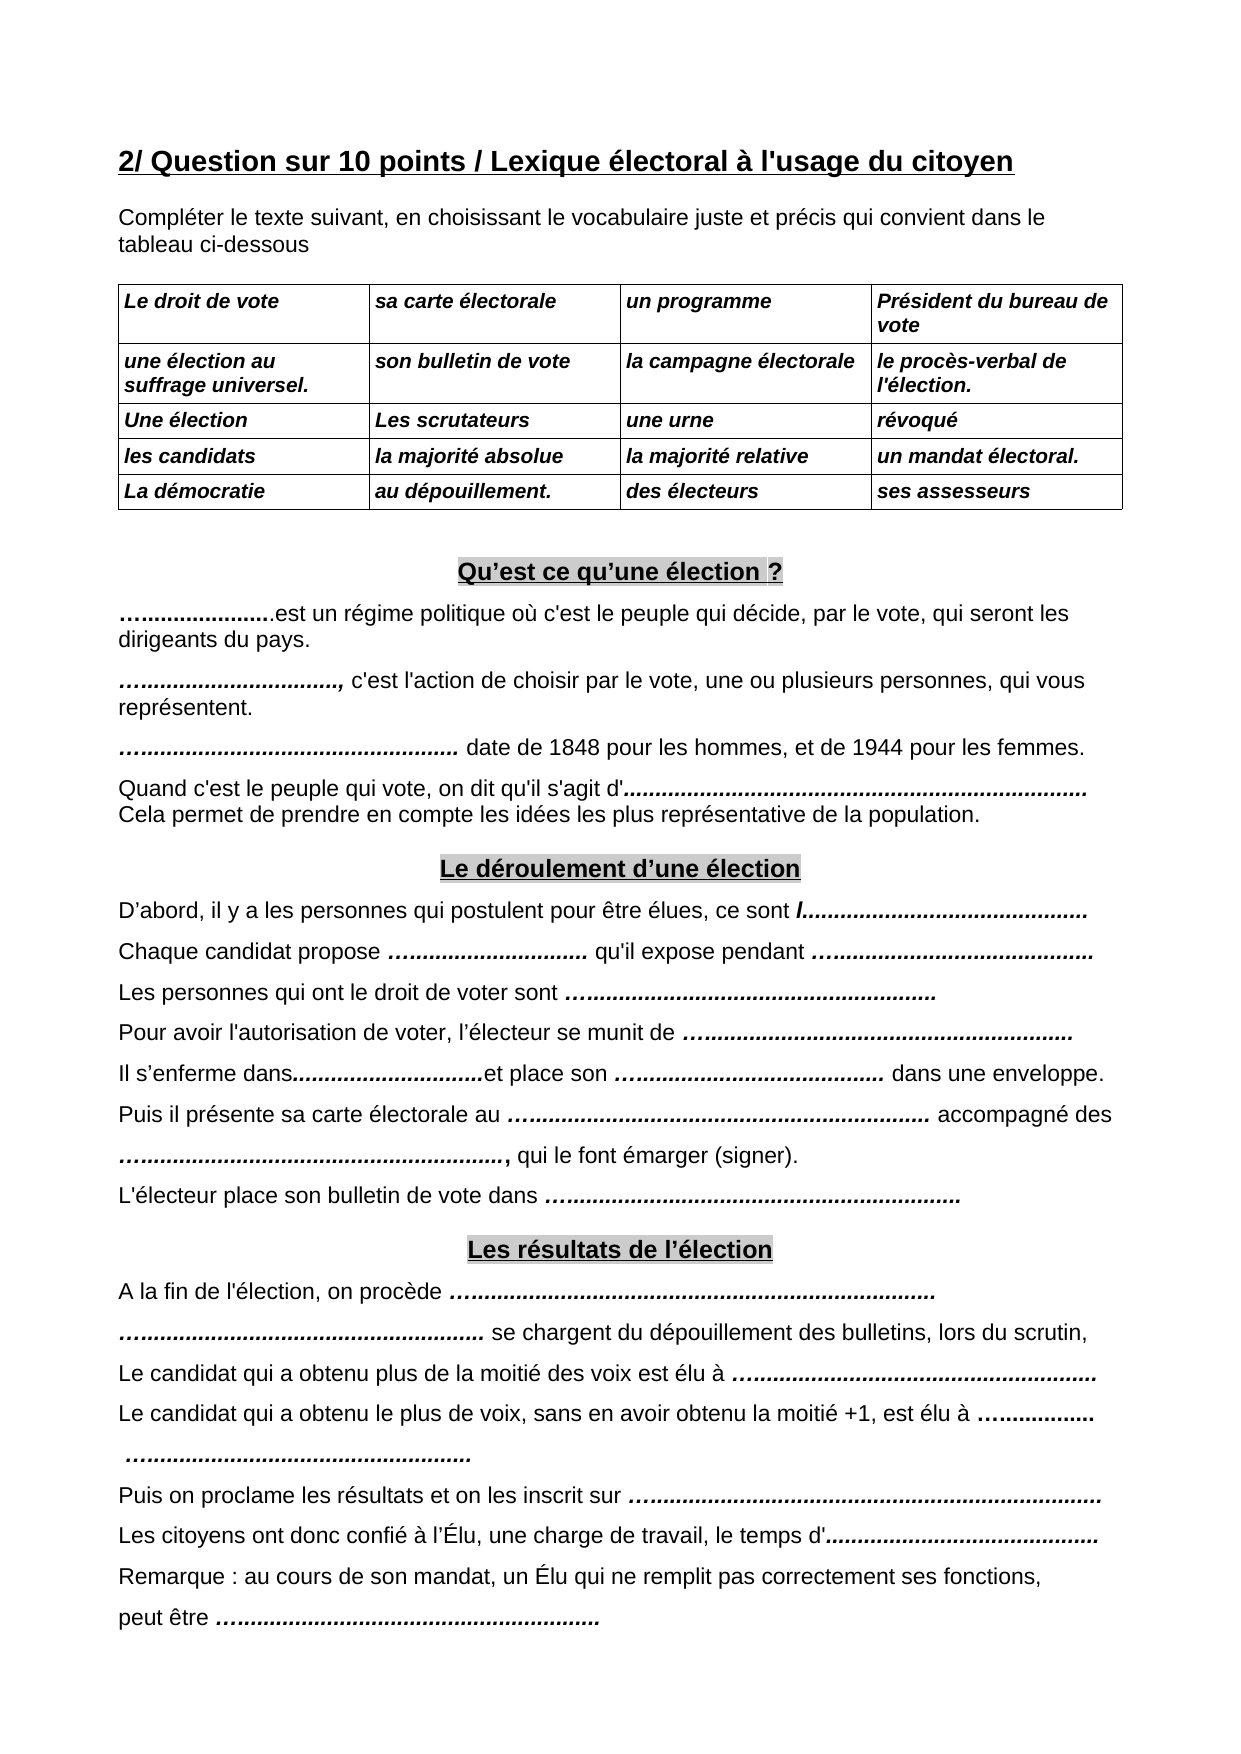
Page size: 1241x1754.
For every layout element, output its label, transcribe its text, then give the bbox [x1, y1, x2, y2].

table_cell ses assesseurs [872, 475, 1122, 509]
table_cell Une élection [119, 404, 369, 438]
table_cell la majorité absolue [370, 439, 620, 473]
text Qu’est ce qu’une élection ? [118, 557, 1122, 586]
text Cela permet de prendre en compte les idées les plus représentative de la population. [118, 801, 1122, 828]
text Les citoyens ont donc confié à l’Élu, une charge de travail, le temps d'........................................... [118, 1522, 1122, 1549]
text ….....................est un régime politique où c'est le peuple qui décide, par le vote, qui seront les dirigeants du pays. [118, 600, 1122, 653]
text …..............................., c'est l'action de choisir par le vote, une ou plusieurs personnes, qui vous représentent. [118, 667, 1122, 720]
text D’abord, il y a les personnes qui postulent pour être élues, ce sont l............................................. [118, 897, 1122, 923]
table_cell le procès-verbal de l'élection. [872, 344, 1122, 402]
table_cell la majorité relative [621, 439, 871, 473]
table_cell une élection au suffrage universel. [119, 344, 369, 402]
text Il s’enferme dans..............................et place son …....................................... dans une enveloppe. [118, 1060, 1122, 1086]
text ….................................................. date de 1848 pour les hommes, et de 1944 pour les femmes. [118, 734, 1122, 761]
table_header Le droit de vote [119, 285, 369, 343]
text Chaque candidat propose …............................ qu'il expose pendant …......................................... [118, 938, 1122, 964]
text …...................................................... se chargent du dépouillement des bulletins, lors du scrutin, [118, 1319, 1122, 1345]
text …................................................... [118, 1441, 1122, 1467]
text Puis il présente sa carte électorale au …............................................................... accompagné des [118, 1101, 1122, 1127]
table_header un programme [621, 285, 871, 343]
text Le déroulement d’une élection [118, 854, 1122, 883]
table_cell son bulletin de vote [370, 344, 620, 402]
table_cell La démocratie [119, 475, 369, 509]
table_header Président du bureau de vote [872, 285, 1122, 343]
text peut être …......................................................... [118, 1604, 1122, 1630]
text Les personnes qui ont le droit de voter sont …....................................................... [118, 979, 1122, 1005]
table_cell révoqué [872, 404, 1122, 438]
table_cell la campagne électorale [621, 344, 871, 402]
text A la fin de l'élection, on procède …......................................................................... [118, 1278, 1122, 1304]
text 2/ Question sur 10 points / Lexique électoral à l'usage du citoyen [118, 144, 1122, 178]
text Le candidat qui a obtenu le plus de voix, sans en avoir obtenu la moitié +1, est élu à …............... [118, 1400, 1122, 1427]
table_cell des électeurs [621, 475, 871, 509]
text …........................................................., qui le font émarger (signer). [118, 1142, 1122, 1168]
text Puis on proclame les résultats et on les inscrit sur …....................................................................... [118, 1482, 1122, 1508]
table_cell Les scrutateurs [370, 404, 620, 438]
text Compléter le texte suivant, en choisissant le vocabulaire juste et précis qui convient dans le tableau ci-dessous [118, 204, 1122, 257]
text Le candidat qui a obtenu plus de la moitié des voix est élu à …...................................................... [118, 1359, 1122, 1386]
text L'électeur place son bulletin de vote dans ….............................................................. [118, 1182, 1122, 1209]
table_cell au dépouillement. [370, 475, 620, 509]
text Remarque : au cours de son mandat, un Élu qui ne remplit pas correctement ses fonctions, [118, 1563, 1122, 1589]
table_cell les candidats [119, 439, 369, 473]
table_cell une urne [621, 404, 871, 438]
text Quand c'est le peuple qui vote, on dit qu'il s'agit d'......................................................................... [118, 775, 1122, 801]
table_header sa carte électorale [370, 285, 620, 343]
table_cell un mandat électoral. [872, 439, 1122, 473]
text Les résultats de l’élection [118, 1235, 1122, 1264]
text Pour avoir l'autorisation de voter, l’électeur se munit de ….......................................................... [118, 1019, 1122, 1046]
